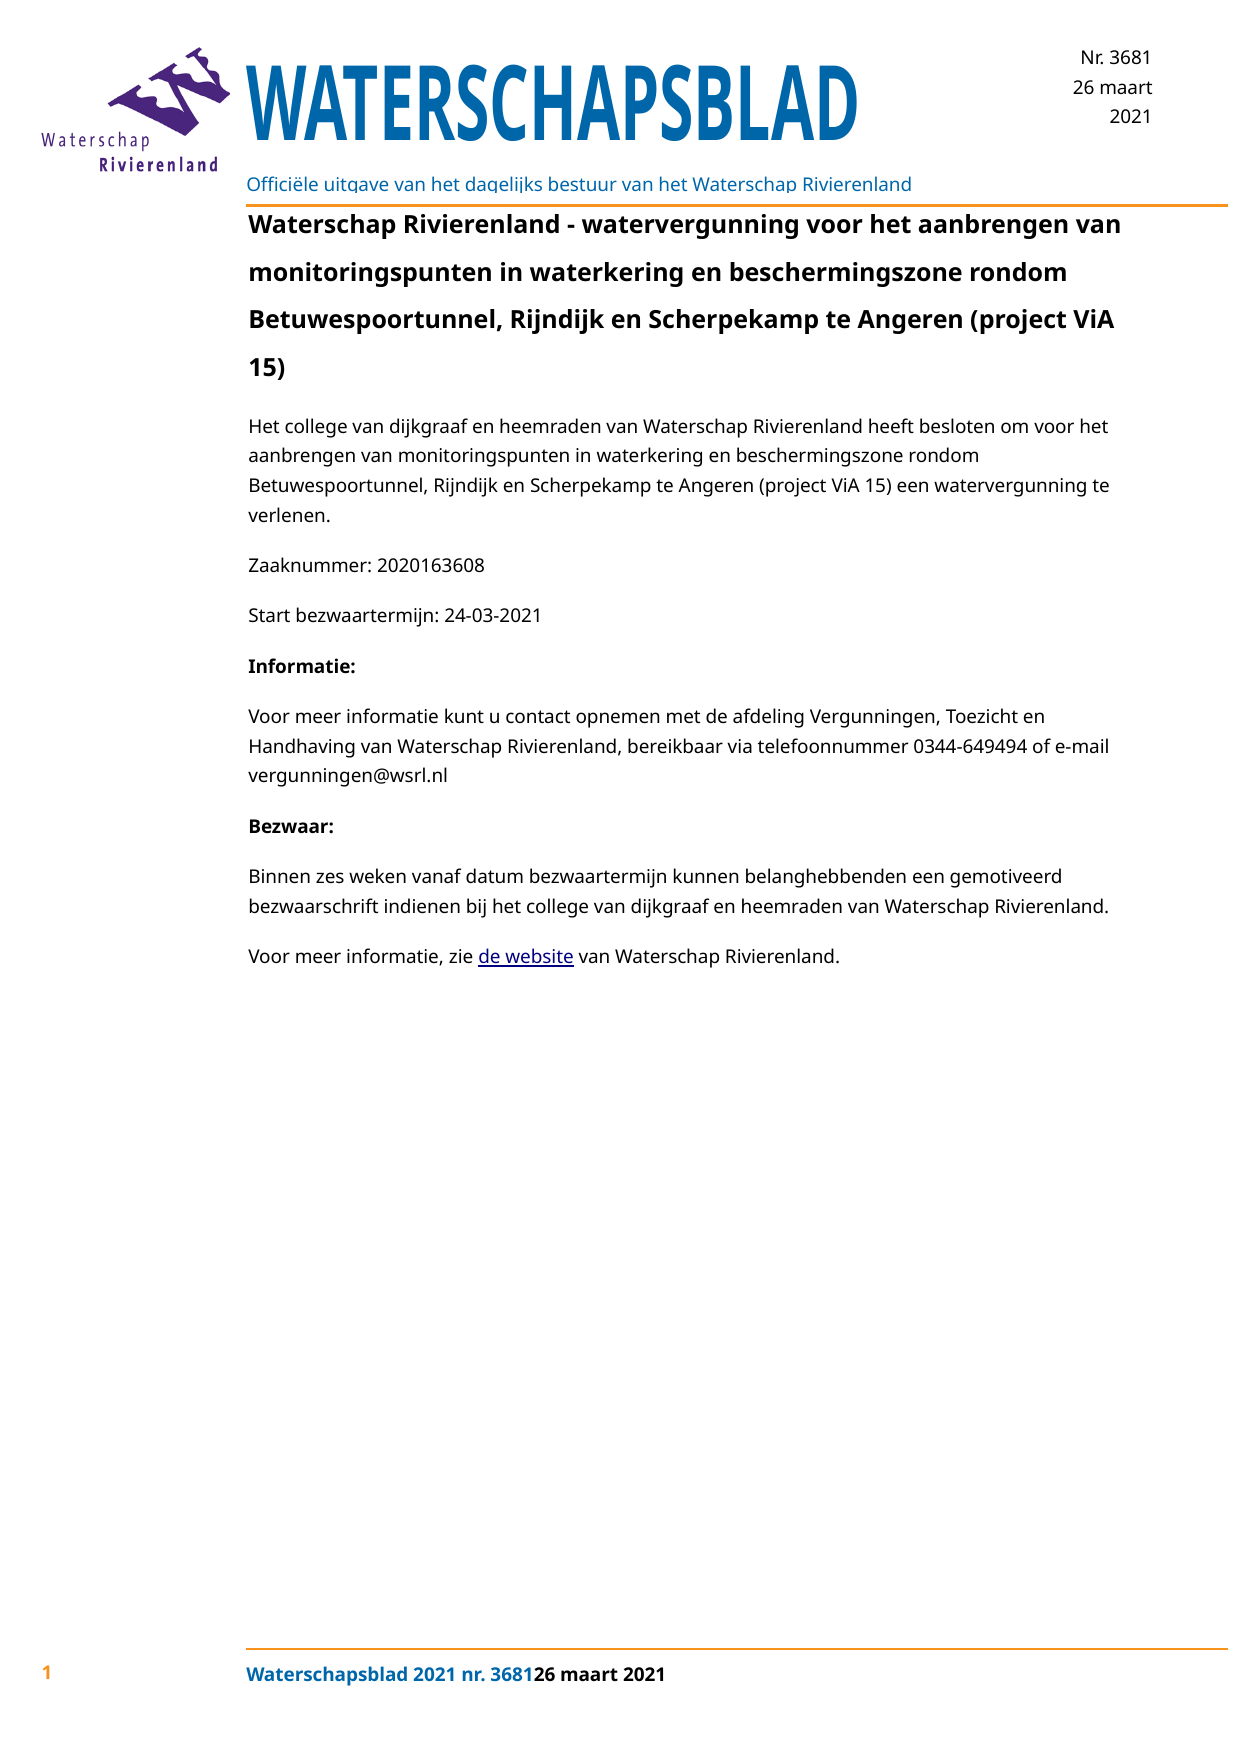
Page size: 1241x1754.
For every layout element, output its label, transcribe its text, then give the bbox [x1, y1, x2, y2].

text Het college van dijkgraaf en heemraden van Waterschap Rivierenland heeft besloten om voor het aanbrengen van monitoringspunten in waterkering en beschermingszone rondom Betuwespoortunnel, Rijndijk en Scherpekamp te Angeren (project ViA 15) een watervergunning te verlenen. [248, 413, 1152, 528]
picture [41, 47, 231, 172]
text Voor meer informatie, zie de website van Waterschap Rivierenland. [248, 943, 1152, 969]
text Informatie: [248, 653, 1152, 679]
text Start bezwaartermijn: 24-03-2021 [248, 603, 1152, 628]
text Binnen zes weken vanaf datum bezwaartermijn kunnen belanghebbenden een gemotiveerd bezwaarschrift indienen bij het college van dijkgraaf en heemraden van Waterschap Rivierenland. [248, 863, 1152, 919]
text Voor meer informatie kunt u contact opnemen met de afdeling Vergunningen, Toezicht en Handhaving van Waterschap Rivierenland, bereikbaar via telefoonnummer 0344-649494 of e-mail vergunningen@wsrl.nl [248, 703, 1152, 788]
text Zaaknummer: 2020163608 [248, 552, 1152, 578]
text Waterschap Rivierenland - watervergunning voor het aanbrengen van monitoringspunten in waterkering en beschermingszone rondom Betuwespoortunnel, Rijndijk en Scherpekamp te Angeren (project ViA 15) [248, 207, 1152, 384]
text Bezwaar: [248, 813, 1152, 839]
